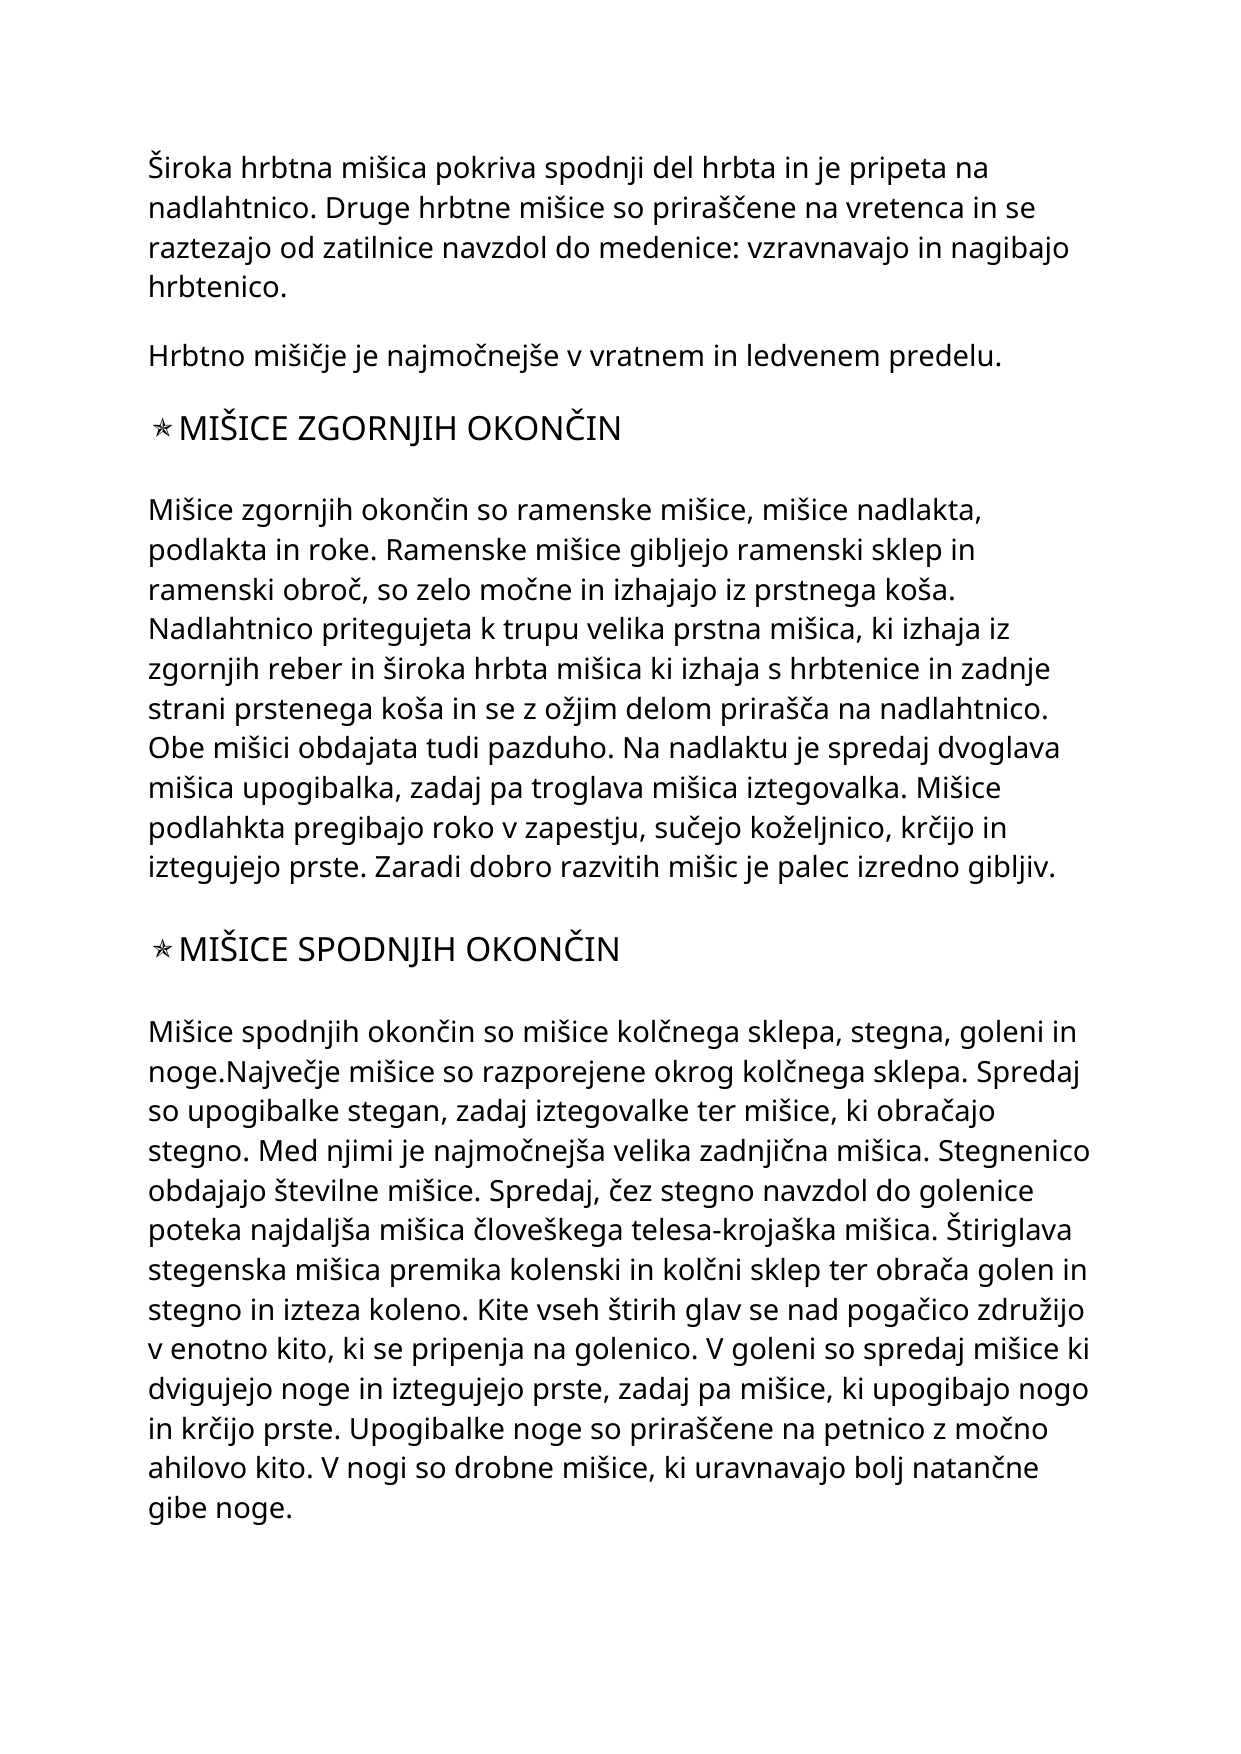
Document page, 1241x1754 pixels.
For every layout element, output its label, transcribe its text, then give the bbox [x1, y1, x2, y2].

text Mišice zgornjih okončin so ramenske mišice, mišice nadlakta, podlakta in roke. Ramenske mišice gibljejo ramenski sklep in ramenski obroč, so zelo močne in izhajajo iz prstnega koša. Nadlahtnico pritegujeta k trupu velika prstna mišica, ki izhaja iz zgornjih reber in široka hrbta mišica ki izhaja s hrbtenice in zadnje strani prstenega koša in se z ožjim delom prirašča na nadlahtnico. Obe mišici obdajata tudi pazduho. Na nadlaktu je spredaj dvoglava mišica upogibalka, zadaj pa troglava mišica iztegovalka. Mišice podlahkta pregibajo roko v zapestju, sučejo koželjnico, krčijo in iztegujejo prste. Zaradi dobro razvitih mišic je palec izredno gibljiv. [148, 489, 1093, 886]
text Široka hrbtna mišica pokriva spodnji del hrbta in je pripeta na nadlahtnico. Druge hrbtne mišice so priraščene na vretenca in se raztezajo od zatilnice navzdol do medenice: vzravnavajo in nagibajo hrbtenico. [148, 148, 1093, 306]
text MIŠICE SPODNJIH OKONČIN [148, 926, 1093, 971]
text MIŠICE ZGORNJIH OKONČIN [148, 404, 1093, 450]
text Hrbtno mišičje je najmočnejše v vratnem in ledvenem predelu. [148, 336, 1093, 375]
text Mišice spodnjih okončin so mišice kolčnega sklepa, stegna, goleni in noge.Največje mišice so razporejene okrog kolčnega sklepa. Spredaj so upogibalke stegan, zadaj iztegovalke ter mišice, ki obračajo stegno. Med njimi je najmočnejša velika zadnjična mišica. Stegnenico obdajajo številne mišice. Spredaj, čez stegno navzdol do golenice poteka najdaljša mišica človeškega telesa-krojaška mišica. Štiriglava stegenska mišica premika kolenski in kolčni sklep ter obrača golen in stegno in izteza koleno. Kite vseh štirih glav se nad pogačico združijo v enotno kito, ki se pripenja na golenico. V goleni so spredaj mišice ki dvigujejo noge in iztegujejo prste, zadaj pa mišice, ki upogibajo nogo in krčijo prste. Upogibalke noge so priraščene na petnico z močno ahilovo kito. V nogi so drobne mišice, ki uravnavajo bolj natančne gibe noge. [148, 1011, 1093, 1527]
